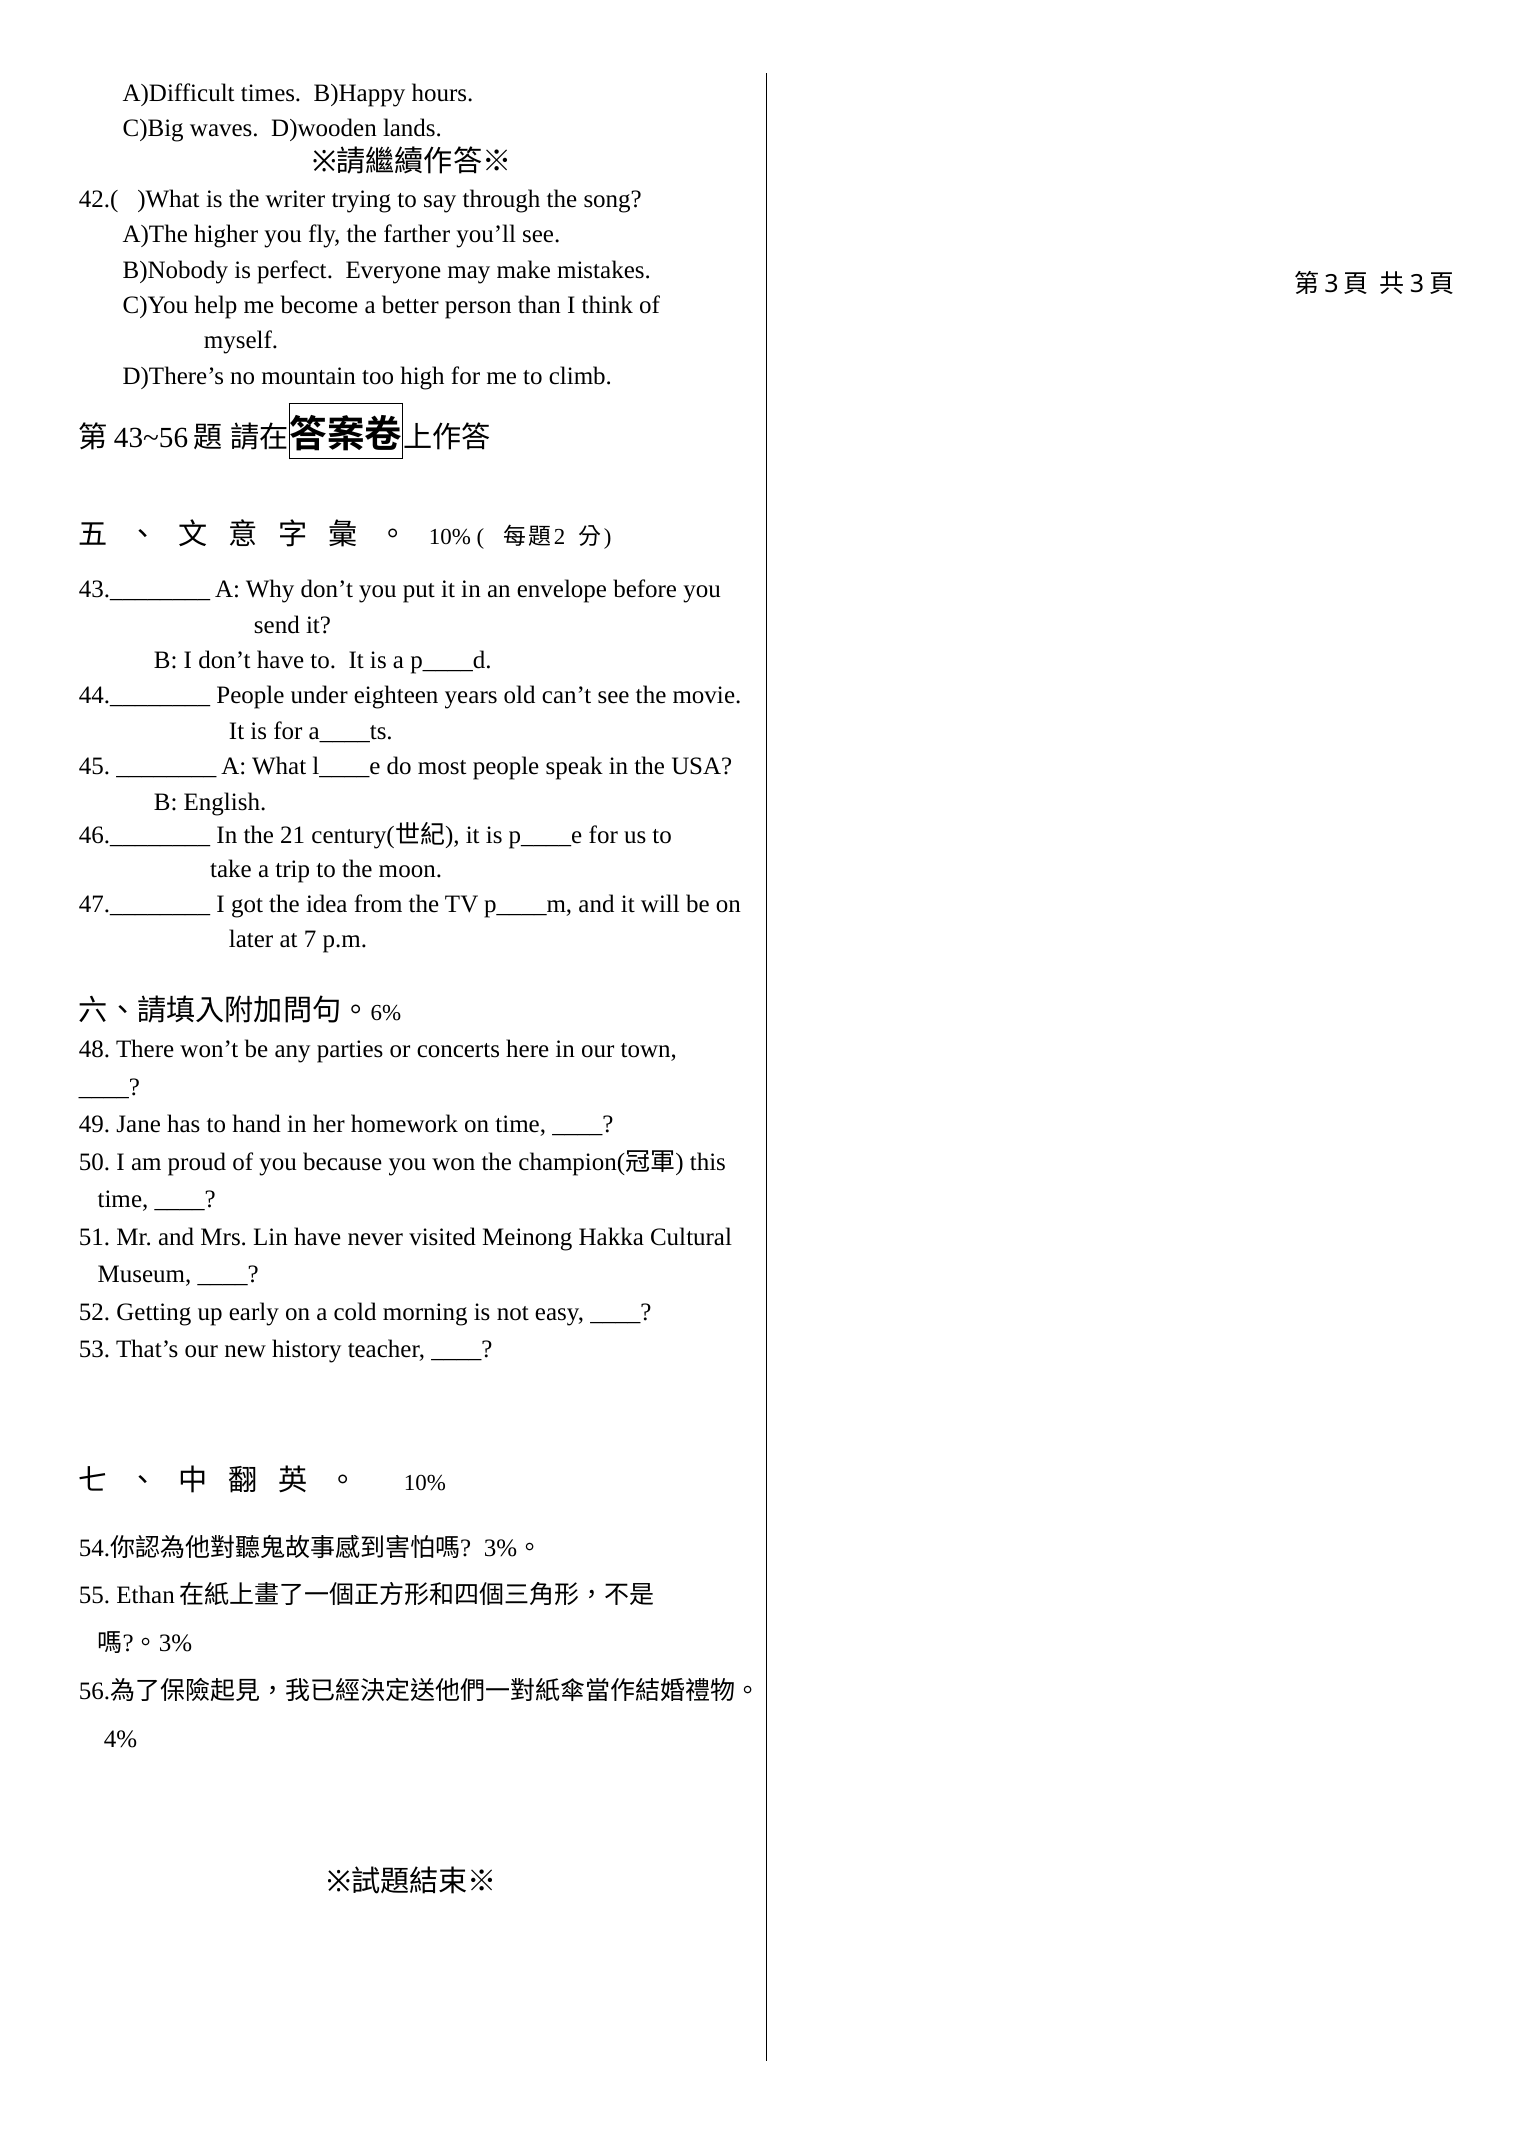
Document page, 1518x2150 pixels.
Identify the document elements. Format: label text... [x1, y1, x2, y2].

text later at 7 p.m. [204, 919, 744, 955]
text 44.________ People under eighteen years old can’t see the movie. [79, 676, 744, 711]
text B)Nobody is perfect. Everyone may make mistakes. [79, 250, 744, 285]
text 4% [79, 1719, 744, 1755]
text 45. ________ A: What l____e do most people speak in the USA? [79, 746, 744, 782]
text 七、中翻英。 10% [79, 1440, 744, 1515]
text 43.________ A: Why don’t you put it in an envelope before you [79, 569, 744, 605]
text 47.________ I got the idea from the TV p____m, and it will be on [79, 884, 744, 919]
text B: I don’t have to. It is a p____d. [79, 640, 744, 676]
text send it? [204, 605, 744, 640]
text C)Big waves. D)wooden lands. [79, 108, 744, 143]
text 48. There won’t be any parties or concerts here in our town, ____? [79, 1028, 744, 1103]
text 六、請填入附加問句。6% [79, 990, 744, 1028]
text A)Difficult times. B)Happy hours. [79, 73, 744, 108]
text time, ____? [79, 1178, 744, 1215]
text A)The higher you fly, the farther you’ll see. [79, 214, 744, 250]
text C)You help me become a better person than I think of [79, 285, 744, 321]
text take a trip to the moon. [79, 851, 744, 884]
text 嗎?。3% [79, 1623, 744, 1659]
text 46.________ In the 21 century(世紀), it is p____e for us to [79, 817, 744, 851]
text 49. Jane has to hand in her homework on time, ____? [79, 1103, 744, 1140]
text 51. Mr. and Mrs. Lin have never visited Meinong Hakka Cultural [79, 1215, 744, 1253]
text B: English. [79, 782, 744, 817]
text 五、文意字彙。10% (每題2分) [79, 494, 744, 569]
text It is for a____ts. [79, 711, 744, 746]
text ※試題結束※ [79, 1863, 744, 1898]
text 52. Getting up early on a cold morning is not easy, ____? [79, 1290, 744, 1328]
text 53. That’s our new history teacher, ____? [79, 1328, 744, 1365]
text D)There’s no mountain too high for me to climb. [79, 356, 744, 391]
text 54.你認為他對聽鬼故事感到害怕嗎? 3%。 [79, 1528, 744, 1563]
text Museum, ____? [79, 1253, 744, 1290]
text 55. Ethan在紙上畫了一個正方形和四個三角形，不是 [79, 1576, 744, 1611]
text 42.( )What is the writer trying to say through the song? [79, 179, 744, 214]
text 答案卷 [290, 419, 402, 454]
text 上作答 [403, 419, 744, 454]
text 50. I am proud of you because you won the champion(冠軍) this [79, 1140, 744, 1178]
text ※請繼續作答※ [79, 143, 744, 179]
text 第3頁 共3頁 [788, 264, 1454, 300]
text 第43~56題 請在 [79, 419, 289, 454]
text 56.為了保險起見，我已經決定送他們一對紙傘當作結婚禮物。 [79, 1671, 744, 1707]
text myself. [79, 321, 744, 356]
